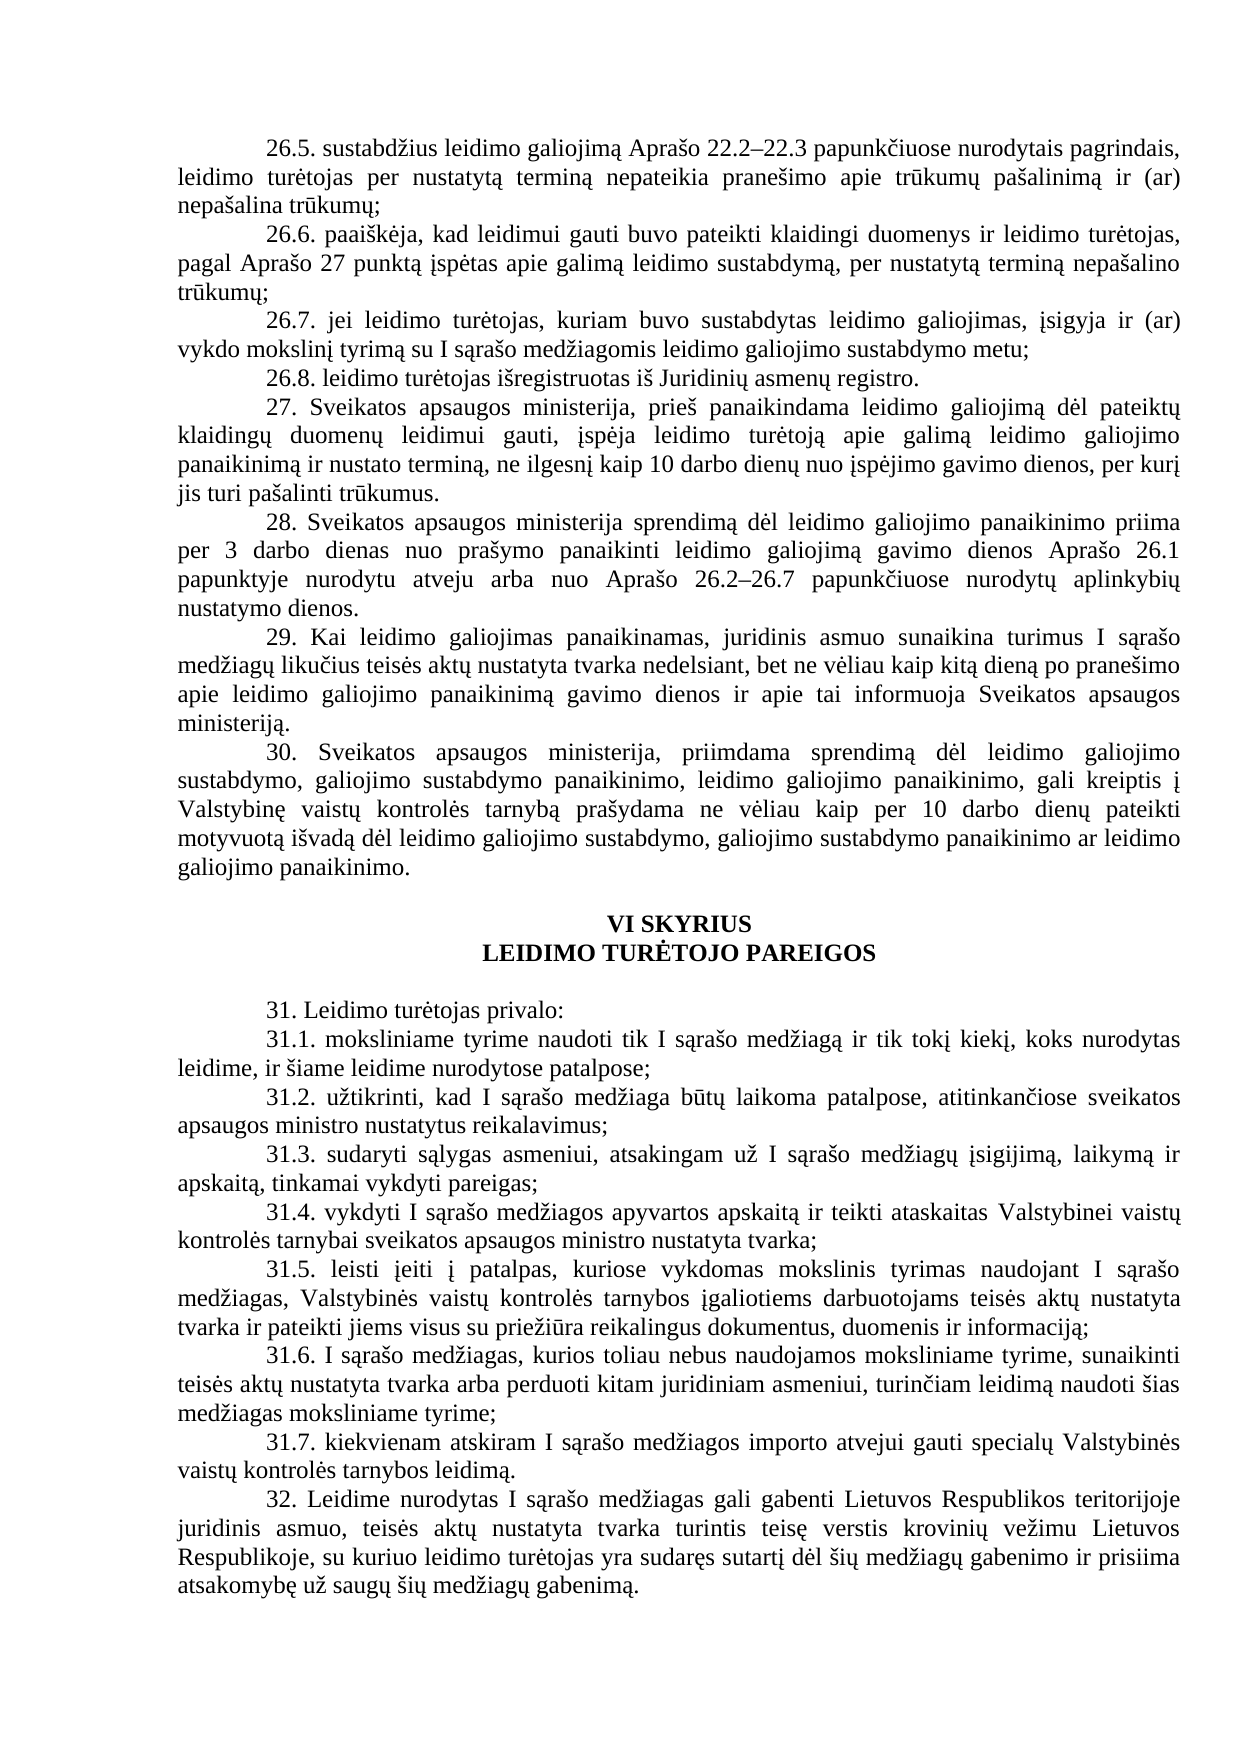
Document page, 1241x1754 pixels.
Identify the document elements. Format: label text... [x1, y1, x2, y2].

text 31.6. I sąrašo medžiagas, kurios toliau nebus naudojamos moksliniame tyrime, sunaikinti teisės aktų nustatyta tvarka arba perduoti kitam juridiniam asmeniui, turinčiam leidimą naudoti šias medžiagas moksliniame tyrime; [177, 1340, 1181, 1427]
text VI SKYRIUS [177, 909, 1181, 938]
text 31.4. vykdyti I sąrašo medžiagos apyvartos apskaitą ir teikti ataskaitas Valstybinei vaistų kontrolės tarnybai sveikatos apsaugos ministro nustatyta tvarka; [177, 1197, 1181, 1254]
text 26.5. sustabdžius leidimo galiojimą Aprašo 22.2–22.3 papunkčiuose nurodytais pagrindais, leidimo turėtojas per nustatytą terminą nepateikia pranešimo apie trūkumų pašalinimą ir (ar) nepašalina trūkumų; [177, 133, 1181, 219]
text 27. Sveikatos apsaugos ministerija, prieš panaikindama leidimo galiojimą dėl pateiktų klaidingų duomenų leidimui gauti, įspėja leidimo turėtoją apie galimą leidimo galiojimo panaikinimą ir nustato terminą, ne ilgesnį kaip 10 darbo dienų nuo įspėjimo gavimo dienos, per kurį jis turi pašalinti trūkumus. [177, 392, 1181, 507]
text 31.5. leisti įeiti į patalpas, kuriose vykdomas mokslinis tyrimas naudojant I sąrašo medžiagas, Valstybinės vaistų kontrolės tarnybos įgaliotiems darbuotojams teisės aktų nustatyta tvarka ir pateikti jiems visus su priežiūra reikalingus dokumentus, duomenis ir informaciją; [177, 1254, 1181, 1340]
text 29. Kai leidimo galiojimas panaikinamas, juridinis asmuo sunaikina turimus I sąrašo medžiagų likučius teisės aktų nustatyta tvarka nedelsiant, bet ne vėliau kaip kitą dieną po pranešimo apie leidimo galiojimo panaikinimą gavimo dienos ir apie tai informuoja Sveikatos apsaugos ministeriją. [177, 622, 1181, 737]
text 26.6. paaiškėja, kad leidimui gauti buvo pateikti klaidingi duomenys ir leidimo turėtojas, pagal Aprašo 27 punktą įspėtas apie galimą leidimo sustabdymą, per nustatytą terminą nepašalino trūkumų; [177, 219, 1181, 305]
text 31.7. kiekvienam atskiram I sąrašo medžiagos importo atvejui gauti specialų Valstybinės vaistų kontrolės tarnybos leidimą. [177, 1427, 1181, 1484]
text 31. Leidimo turėtojas privalo: [177, 995, 1181, 1024]
text 30. Sveikatos apsaugos ministerija, priimdama sprendimą dėl leidimo galiojimo sustabdymo, galiojimo sustabdymo panaikinimo, leidimo galiojimo panaikinimo, gali kreiptis į Valstybinę vaistų kontrolės tarnybą prašydama ne vėliau kaip per 10 darbo dienų pateikti motyvuotą išvadą dėl leidimo galiojimo sustabdymo, galiojimo sustabdymo panaikinimo ar leidimo galiojimo panaikinimo. [177, 737, 1181, 880]
text 32. Leidime nurodytas I sąrašo medžiagas gali gabenti Lietuvos Respublikos teritorijoje juridinis asmuo, teisės aktų nustatyta tvarka turintis teisę verstis krovinių vežimu Lietuvos Respublikoje, su kuriuo leidimo turėtojas yra sudaręs sutartį dėl šių medžiagų gabenimo ir prisiima atsakomybę už saugų šių medžiagų gabenimą. [177, 1484, 1181, 1599]
text 31.3. sudaryti sąlygas asmeniui, atsakingam už I sąrašo medžiagų įsigijimą, laikymą ir apskaitą, tinkamai vykdyti pareigas; [177, 1139, 1181, 1197]
text 31.1. moksliniame tyrime naudoti tik I sąrašo medžiagą ir tik tokį kiekį, koks nurodytas leidime, ir šiame leidime nurodytose patalpose; [177, 1024, 1181, 1082]
text LEIDIMO TURĖTOJO PAREIGOS [177, 938, 1181, 967]
text 28. Sveikatos apsaugos ministerija sprendimą dėl leidimo galiojimo panaikinimo priima per 3 darbo dienas nuo prašymo panaikinti leidimo galiojimą gavimo dienos Aprašo 26.1 papunktyje nurodytu atveju arba nuo Aprašo 26.2–26.7 papunkčiuose nurodytų aplinkybių nustatymo dienos. [177, 507, 1181, 622]
text 26.7. jei leidimo turėtojas, kuriam buvo sustabdytas leidimo galiojimas, įsigyja ir (ar) vykdo mokslinį tyrimą su I sąrašo medžiagomis leidimo galiojimo sustabdymo metu; [177, 305, 1181, 363]
text 26.8. leidimo turėtojas išregistruotas iš Juridinių asmenų registro. [177, 363, 1181, 392]
text 31.2. užtikrinti, kad I sąrašo medžiaga būtų laikoma patalpose, atitinkančiose sveikatos apsaugos ministro nustatytus reikalavimus; [177, 1082, 1181, 1139]
